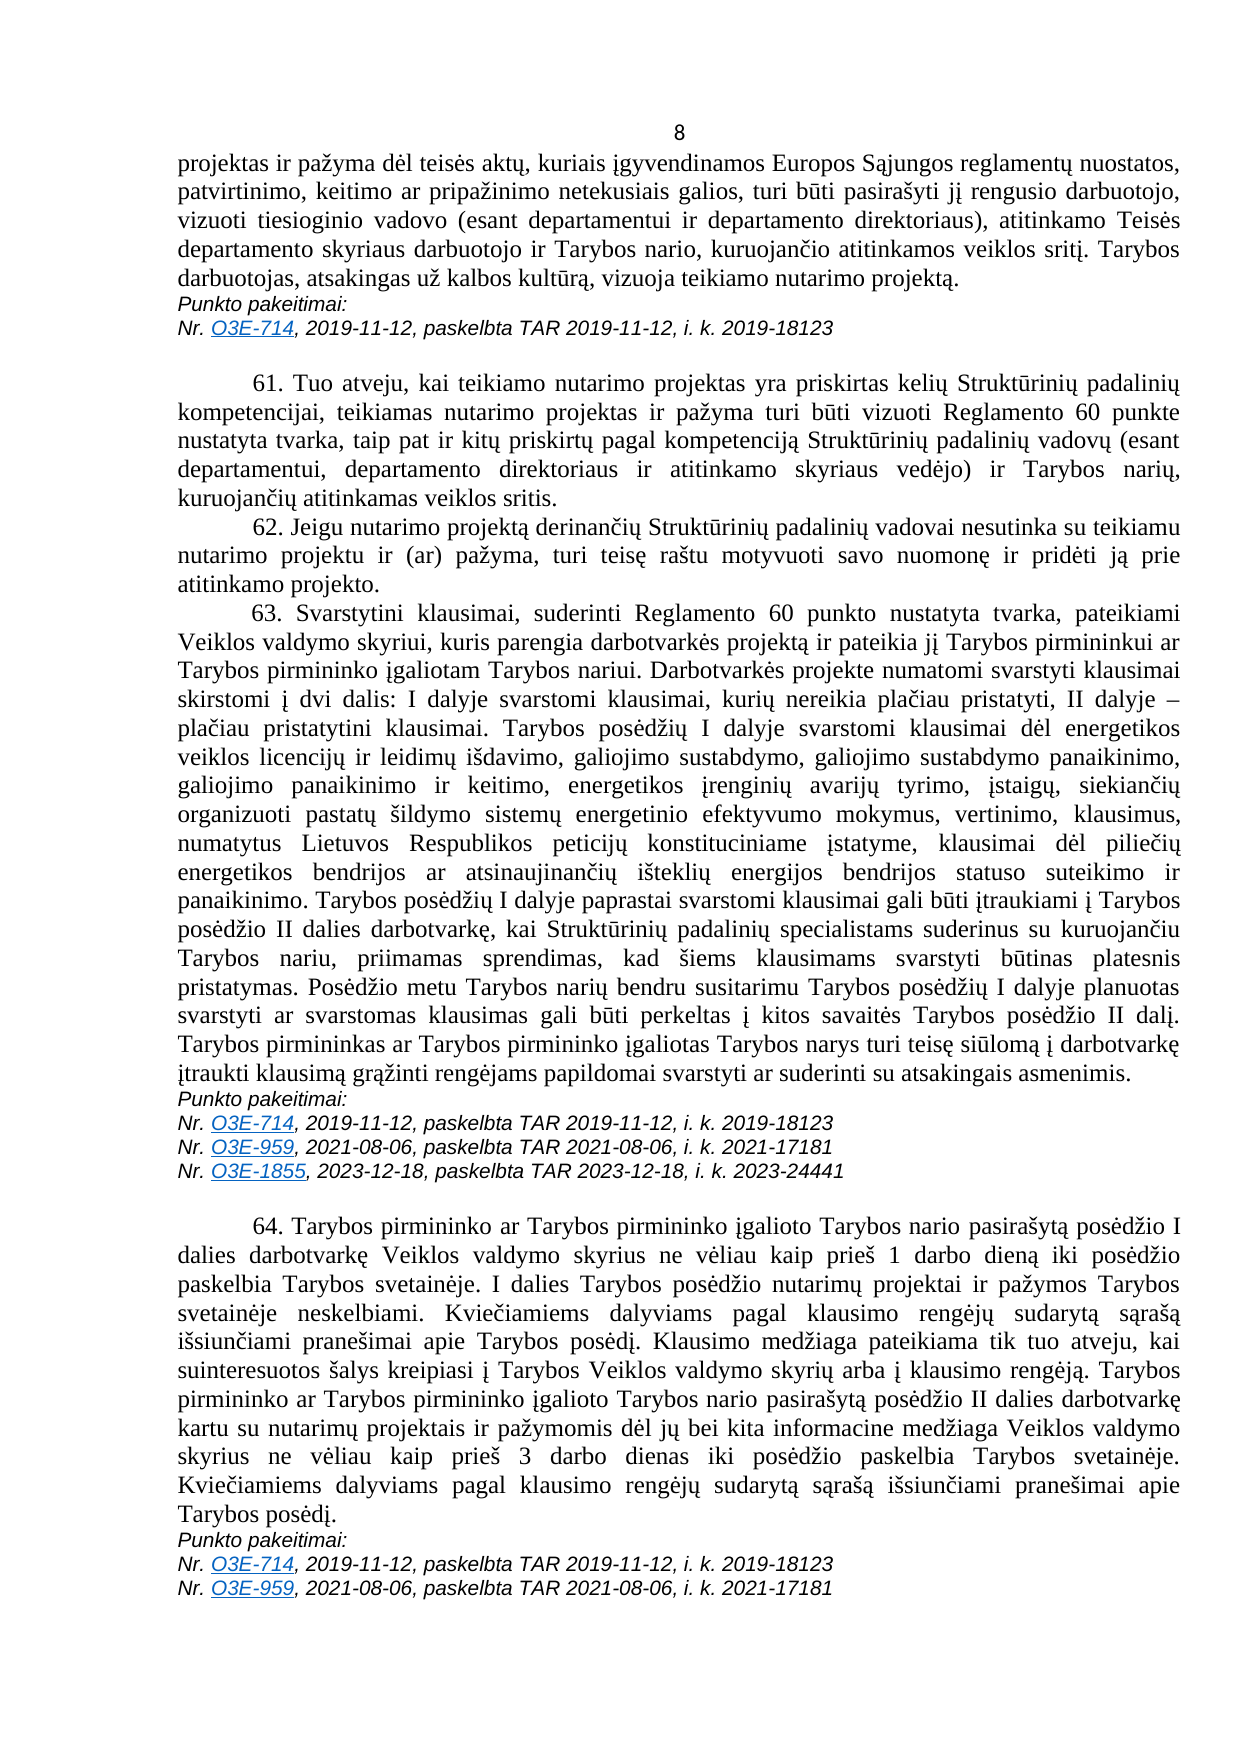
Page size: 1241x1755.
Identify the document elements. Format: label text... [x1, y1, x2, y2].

text 61. Tuo atveju, kai teikiamo nutarimo projektas yra priskirtas kelių Struktūrinių padalinių kompetencijai, teikiamas nutarimo projektas ir pažyma turi būti vizuoti Reglamento 60 punkte nustatyta tvarka, taip pat ir kitų priskirtų pagal kompetenciją Struktūrinių padalinių vadovų (esant departamentui, departamento direktoriaus ir atitinkamo skyriaus vedėjo) ir Tarybos narių, kuruojančių atitinkamas veiklos sritis. [177, 368, 1181, 512]
text Nr. O3E-1855, 2023-12-18, paskelbta TAR 2023-12-18, i. k. 2023-24441 [177, 1159, 1181, 1183]
text 63. Svarstytini klausimai, suderinti Reglamento 60 punkto nustatyta tvarka, pateikiami Veiklos valdymo skyriui, kuris parengia darbotvarkės projektą ir pateikia jį Tarybos pirmininkui ar Tarybos pirmininko įgaliotam Tarybos nariui. Darbotvarkės projekte numatomi svarstyti klausimai skirstomi į dvi dalis: I dalyje svarstomi klausimai, kurių nereikia plačiau pristatyti, II dalyje – plačiau pristatytini klausimai. Tarybos posėdžių I dalyje svarstomi klausimai dėl energetikos veiklos licencijų ir leidimų išdavimo, galiojimo sustabdymo, galiojimo sustabdymo panaikinimo, galiojimo panaikinimo ir keitimo, energetikos įrenginių avarijų tyrimo, įstaigų, siekiančių organizuoti pastatų šildymo sistemų energetinio efektyvumo mokymus, vertinimo, klausimus, numatytus Lietuvos Respublikos peticijų konstituciniame įstatyme, klausimai dėl piliečių energetikos bendrijos ar atsinaujinančių išteklių energijos bendrijos statuso suteikimo ir panaikinimo. Tarybos posėdžių I dalyje paprastai svarstomi klausimai gali būti įtraukiami į Tarybos posėdžio II dalies darbotvarkę, kai Struktūrinių padalinių specialistams suderinus su kuruojančiu Tarybos nariu, priimamas sprendimas, kad šiems klausimams svarstyti būtinas platesnis pristatymas. Posėdžio metu Tarybos narių bendru susitarimu Tarybos posėdžių I dalyje planuotas svarstyti ar svarstomas klausimas gali būti perkeltas į kitos savaitės Tarybos posėdžio II dalį. Tarybos pirmininkas ar Tarybos pirmininko įgaliotas Tarybos narys turi teisę siūlomą į darbotvarkę įtraukti klausimą grąžinti rengėjams papildomai svarstyti ar suderinti su atsakingais asmenimis. [177, 598, 1181, 1087]
text Nr. O3E-714, 2019-11-12, paskelbta TAR 2019-11-12, i. k. 2019-18123 [177, 315, 1181, 339]
text Punkto pakeitimai: [177, 1528, 1181, 1552]
text 64. Tarybos pirmininko ar Tarybos pirmininko įgalioto Tarybos nario pasirašytą posėdžio I dalies darbotvarkę Veiklos valdymo skyrius ne vėliau kaip prieš 1 darbo dieną iki posėdžio paskelbia Tarybos svetainėje. I dalies Tarybos posėdžio nutarimų projektai ir pažymos Tarybos svetainėje neskelbiami. Kviečiamiems dalyviams pagal klausimo rengėjų sudarytą sąrašą išsiunčiami pranešimai apie Tarybos posėdį. Klausimo medžiaga pateikiama tik tuo atveju, kai suinteresuotos šalys kreipiasi į Tarybos Veiklos valdymo skyrių arba į klausimo rengėją. Tarybos pirmininko ar Tarybos pirmininko įgalioto Tarybos nario pasirašytą posėdžio II dalies darbotvarkę kartu su nutarimų projektais ir pažymomis dėl jų bei kita informacine medžiaga Veiklos valdymo skyrius ne vėliau kaip prieš 3 darbo dienas iki posėdžio paskelbia Tarybos svetainėje. Kviečiamiems dalyviams pagal klausimo rengėjų sudarytą sąrašą išsiunčiami pranešimai apie Tarybos posėdį. [177, 1211, 1181, 1528]
text 62. Jeigu nutarimo projektą derinančių Struktūrinių padalinių vadovai nesutinka su teikiamu nutarimo projektu ir (ar) pažyma, turi teisę raštu motyvuoti savo nuomonę ir pridėti ją prie atitinkamo projekto. [177, 512, 1181, 598]
text Nr. O3E-714, 2019-11-12, paskelbta TAR 2019-11-12, i. k. 2019-18123 [177, 1552, 1181, 1576]
text Punkto pakeitimai: [177, 1087, 1181, 1111]
text Nr. O3E-959, 2021-08-06, paskelbta TAR 2021-08-06, i. k. 2021-17181 [177, 1576, 1181, 1599]
text Punkto pakeitimai: [177, 291, 1181, 315]
text Nr. O3E-959, 2021-08-06, paskelbta TAR 2021-08-06, i. k. 2021-17181 [177, 1135, 1181, 1159]
text Nr. O3E-714, 2019-11-12, paskelbta TAR 2019-11-12, i. k. 2019-18123 [177, 1111, 1181, 1135]
text projektas ir pažyma dėl teisės aktų, kuriais įgyvendinamos Europos Sąjungos reglamentų nuostatos, patvirtinimo, keitimo ar pripažinimo netekusiais galios, turi būti pasirašyti jį rengusio darbuotojo, vizuoti tiesioginio vadovo (esant departamentui ir departamento direktoriaus), atitinkamo Teisės departamento skyriaus darbuotojo ir Tarybos nario, kuruojančio atitinkamos veiklos sritį. Tarybos darbuotojas, atsakingas už kalbos kultūrą, vizuoja teikiamo nutarimo projektą. [177, 148, 1181, 291]
